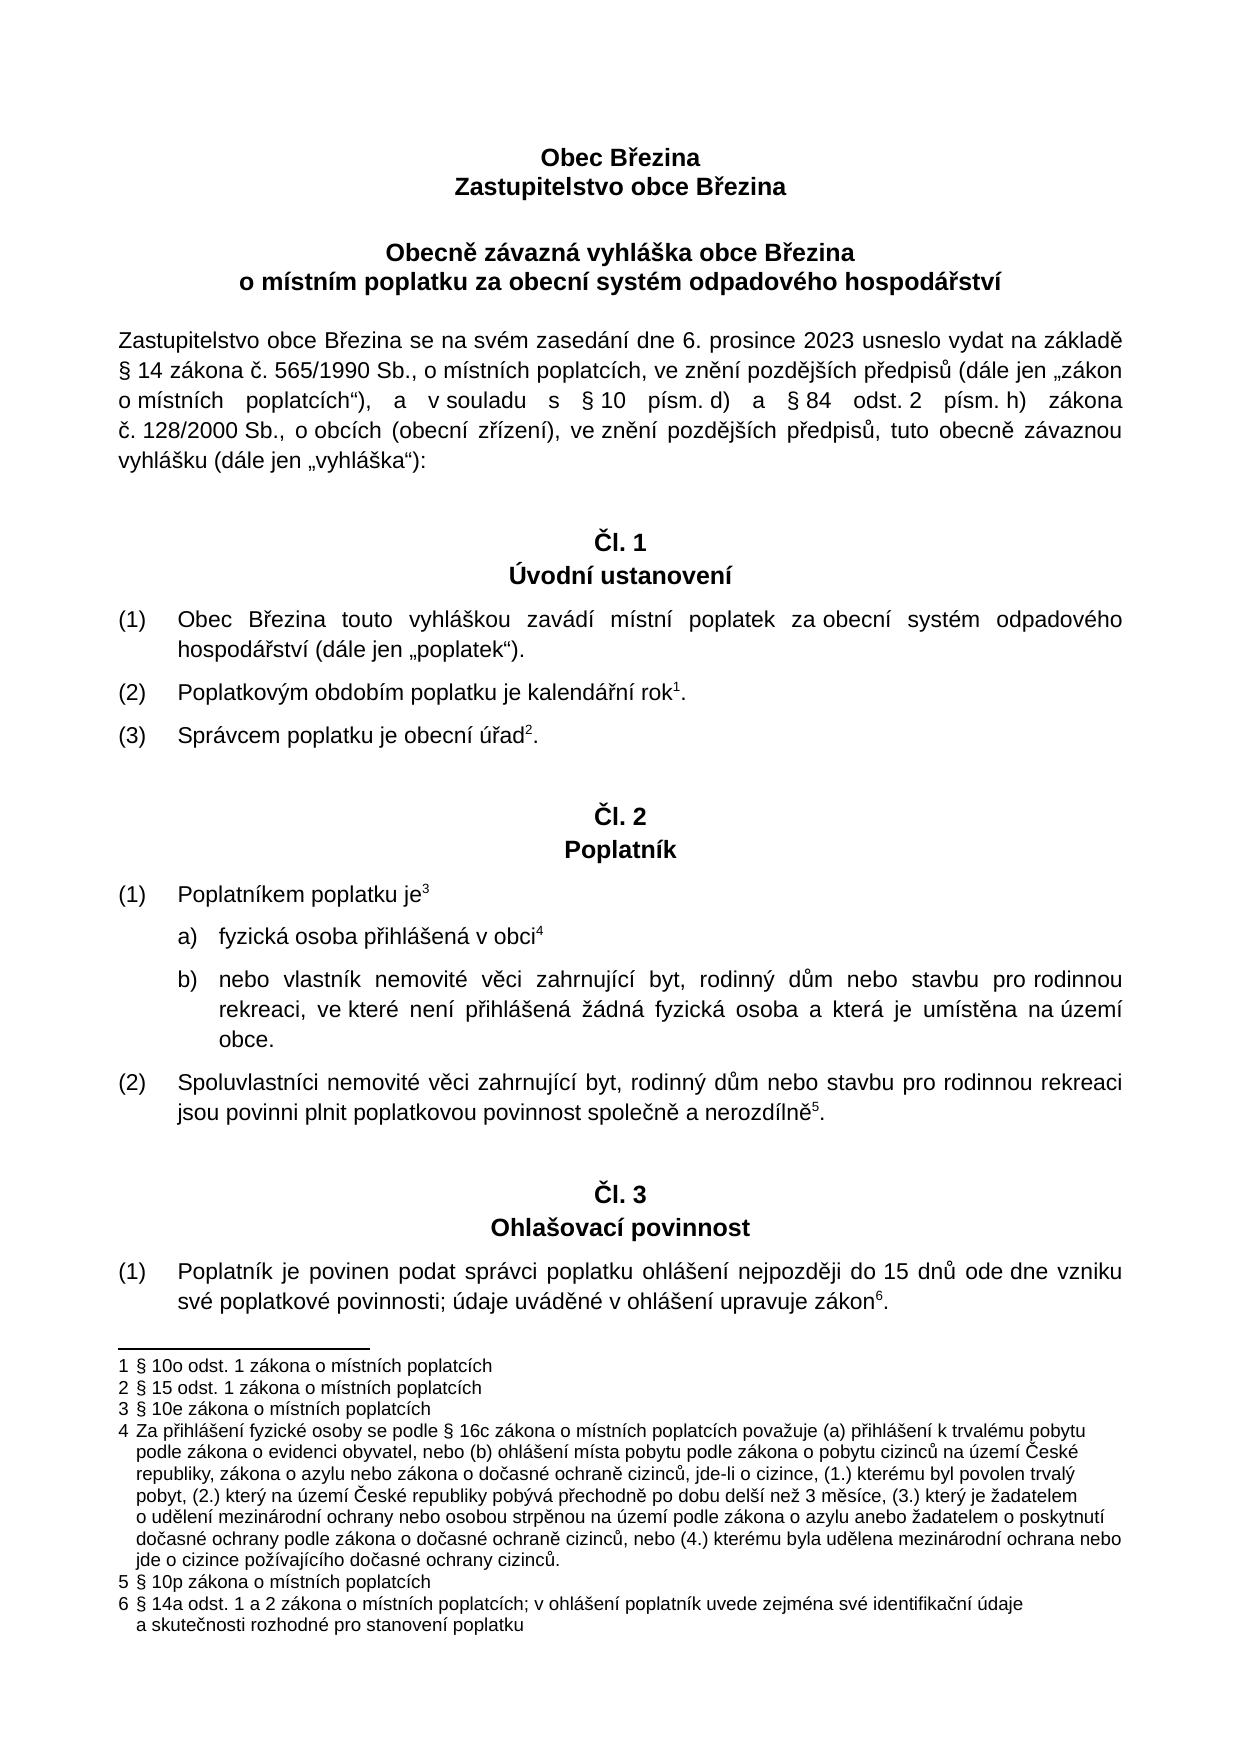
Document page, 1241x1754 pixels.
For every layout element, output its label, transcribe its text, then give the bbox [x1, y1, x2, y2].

list Správcem poplatku je obecní úřad. [118, 722, 1122, 748]
subtitle Čl. 2 Poplatník [118, 802, 1122, 864]
list § 10e zákona o místních poplatcích [118, 1398, 1122, 1420]
title Obec Březina Zastupitelstvo obce Březina [118, 143, 1122, 201]
list § 10p zákona o místních poplatcích [118, 1571, 1122, 1592]
list Poplatník je povinen podat správci poplatku ohlášení nejpozději do 15 dnů ode dne vzniku své poplatkové povinnosti; údaje uváděné v ohlášení upravuje zákon. [118, 1258, 1122, 1315]
list Spoluvlastníci nemovité věci zahrnující byt, rodinný dům nebo stavbu pro rodinnou rekreaci jsou povinni plnit poplatkovou povinnost společně a nerozdílně. [118, 1069, 1122, 1126]
list nebo vlastník nemovité věci zahrnující byt, rodinný dům nebo stavbu pro rodinnou rekreaci, ve které není přihlášená žádná fyzická osoba a která je umístěna na území obce. [177, 966, 1122, 1053]
subtitle Čl. 1 Úvodní ustanovení [118, 528, 1122, 589]
list Obec Březina touto vyhláškou zavádí místní poplatek za obecní systém odpadového hospodářství (dále jen „poplatek“). [118, 606, 1122, 663]
list Poplatníkem poplatku je [118, 881, 1122, 907]
subtitle Čl. 3 Ohlašovací povinnost [118, 1179, 1122, 1241]
list § 14a odst. 1 a 2 zákona o místních poplatcích; v ohlášení poplatník uvede zejména své identifikační údaje a skutečnosti rozhodné pro stanovení poplatku [118, 1592, 1122, 1635]
list § 15 odst. 1 zákona o místních poplatcích [118, 1377, 1122, 1398]
subtitle Obecně závazná vyhláška obce Březina o místním poplatku za obecní systém odpadového hospodářství [118, 238, 1122, 295]
text Zastupitelstvo obce Březina se na svém zasedání dne 6. prosince 2023 usneslo vydat na základě § 14 zákona č. 565/1990 Sb., o místních poplatcích, ve znění pozdějších předpisů (dále jen „zákon o místních poplatcích“), a v souladu s § 10 písm. d) a § 84 odst. 2 písm. h) zákona č. 128/2000 Sb., o obcích (obecní zřízení), ve znění pozdějších předpisů, tuto obecně závaznou vyhlášku (dále jen „vyhláška“): [118, 327, 1122, 474]
list Poplatkovým obdobím poplatku je kalendářní rok. [118, 679, 1122, 706]
list Za přihlášení fyzické osoby se podle § 16c zákona o místních poplatcích považuje (a) přihlášení k trvalému pobytu podle zákona o evidenci obyvatel, nebo (b) ohlášení místa pobytu podle zákona o pobytu cizinců na území České republiky, zákona o azylu nebo zákona o dočasné ochraně cizinců, jde-li o cizince, (1.) kterému byl povolen trvalý pobyt, (2.) který na území České republiky pobývá přechodně po dobu delší než 3 měsíce, (3.) který je žadatelem o udělení mezinárodní ochrany nebo osobou strpěnou na území podle zákona o azylu anebo žadatelem o poskytnutí dočasné ochrany podle zákona o dočasné ochraně cizinců, nebo (4.) kterému byla udělena mezinárodní ochrana nebo jde o cizince požívajícího dočasné ochrany cizinců. [118, 1420, 1122, 1571]
list fyzická osoba přihlášená v obci [177, 923, 1122, 950]
list § 10o odst. 1 zákona o místních poplatcích [118, 1355, 1122, 1377]
